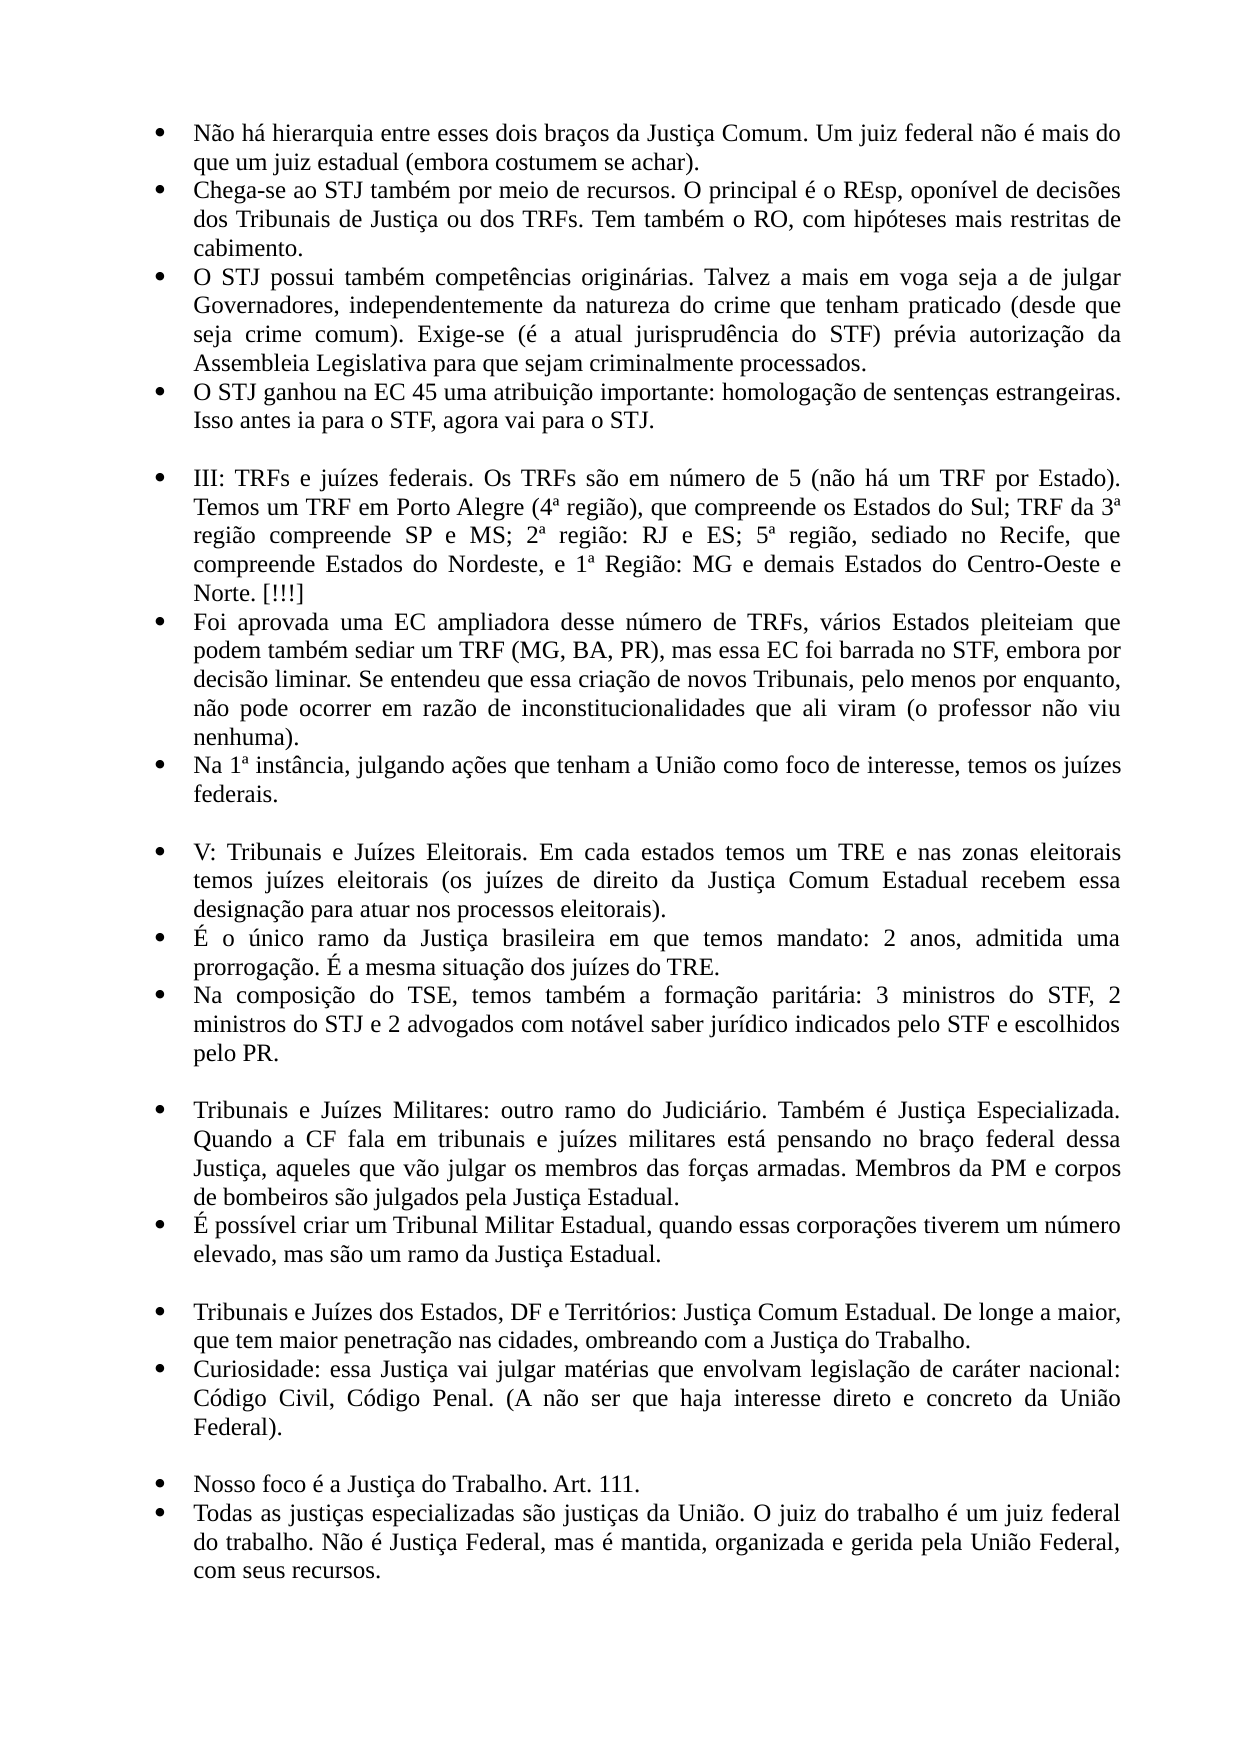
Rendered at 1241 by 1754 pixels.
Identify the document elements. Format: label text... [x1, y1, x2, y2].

list O STJ possui também competências originárias. Talvez a mais em voga seja a de julgar Governadores, independentemente da natureza do crime que tenham praticado (desde que seja crime comum). Exige-se (é a atual jurisprudência do STF) prévia autorização da Assembleia Legislativa para que sejam criminalmente processados. [156, 262, 1122, 377]
list Nosso foco é a Justiça do Trabalho. Art. 111. [156, 1469, 1122, 1498]
list Foi aprovada uma EC ampliadora desse número de TRFs, vários Estados pleiteiam que podem também sediar um TRF (MG, BA, PR), mas essa EC foi barrada no STF, embora por decisão liminar. Se entendeu que essa criação de novos Tribunais, pelo menos por enquanto, não pode ocorrer em razão de inconstitucionalidades que ali viram (o professor não viu nenhuma). [156, 607, 1122, 751]
list O STJ ganhou na EC 45 uma atribuição importante: homologação de sentenças estrangeiras. Isso antes ia para o STF, agora vai para o STJ. [156, 377, 1122, 434]
list Tribunais e Juízes dos Estados, DF e Territórios: Justiça Comum Estadual. De longe a maior, que tem maior penetração nas cidades, ombreando com a Justiça do Trabalho. [156, 1297, 1122, 1354]
list Não há hierarquia entre esses dois braços da Justiça Comum. Um juiz federal não é mais do que um juiz estadual (embora costumem se achar). [156, 118, 1122, 176]
list V: Tribunais e Juízes Eleitorais. Em cada estados temos um TRE e nas zonas eleitorais temos juízes eleitorais (os juízes de direito da Justiça Comum Estadual recebem essa designação para atuar nos processos eleitorais). [156, 837, 1122, 923]
list Curiosidade: essa Justiça vai julgar matérias que envolvam legislação de caráter nacional: Código Civil, Código Penal. (A não ser que haja interesse direto e concreto da União Federal). [156, 1354, 1122, 1441]
list É possível criar um Tribunal Militar Estadual, quando essas corporações tiverem um número elevado, mas são um ramo da Justiça Estadual. [156, 1211, 1122, 1268]
list Na composição do TSE, temos também a formação paritária: 3 ministros do STF, 2 ministros do STJ e 2 advogados com notável saber jurídico indicados pelo STF e escolhidos pelo PR. [156, 981, 1122, 1067]
list III: TRFs e juízes federais. Os TRFs são em número de 5 (não há um TRF por Estado). Temos um TRF em Porto Alegre (4ª região), que compreende os Estados do Sul; TRF da 3ª região compreende SP e MS; 2ª região: RJ e ES; 5ª região, sediado no Recife, que compreende Estados do Nordeste, e 1ª Região: MG e demais Estados do Centro-Oeste e Norte. [!!!] [156, 463, 1122, 607]
list Chega-se ao STJ também por meio de recursos. O principal é o REsp, oponível de decisões dos Tribunais de Justiça ou dos TRFs. Tem também o RO, com hipóteses mais restritas de cabimento. [156, 176, 1122, 262]
list Todas as justiças especializadas são justiças da União. O juiz do trabalho é um juiz federal do trabalho. Não é Justiça Federal, mas é mantida, organizada e gerida pela União Federal, com seus recursos. [156, 1498, 1122, 1584]
list Na 1ª instância, julgando ações que tenham a União como foco de interesse, temos os juízes federais. [156, 751, 1122, 808]
list Tribunais e Juízes Militares: outro ramo do Judiciário. Também é Justiça Especializada. Quando a CF fala em tribunais e juízes militares está pensando no braço federal dessa Justiça, aqueles que vão julgar os membros das forças armadas. Membros da PM e corpos de bombeiros são julgados pela Justiça Estadual. [156, 1096, 1122, 1211]
list É o único ramo da Justiça brasileira em que temos mandato: 2 anos, admitida uma prorrogação. É a mesma situação dos juízes do TRE. [156, 923, 1122, 981]
